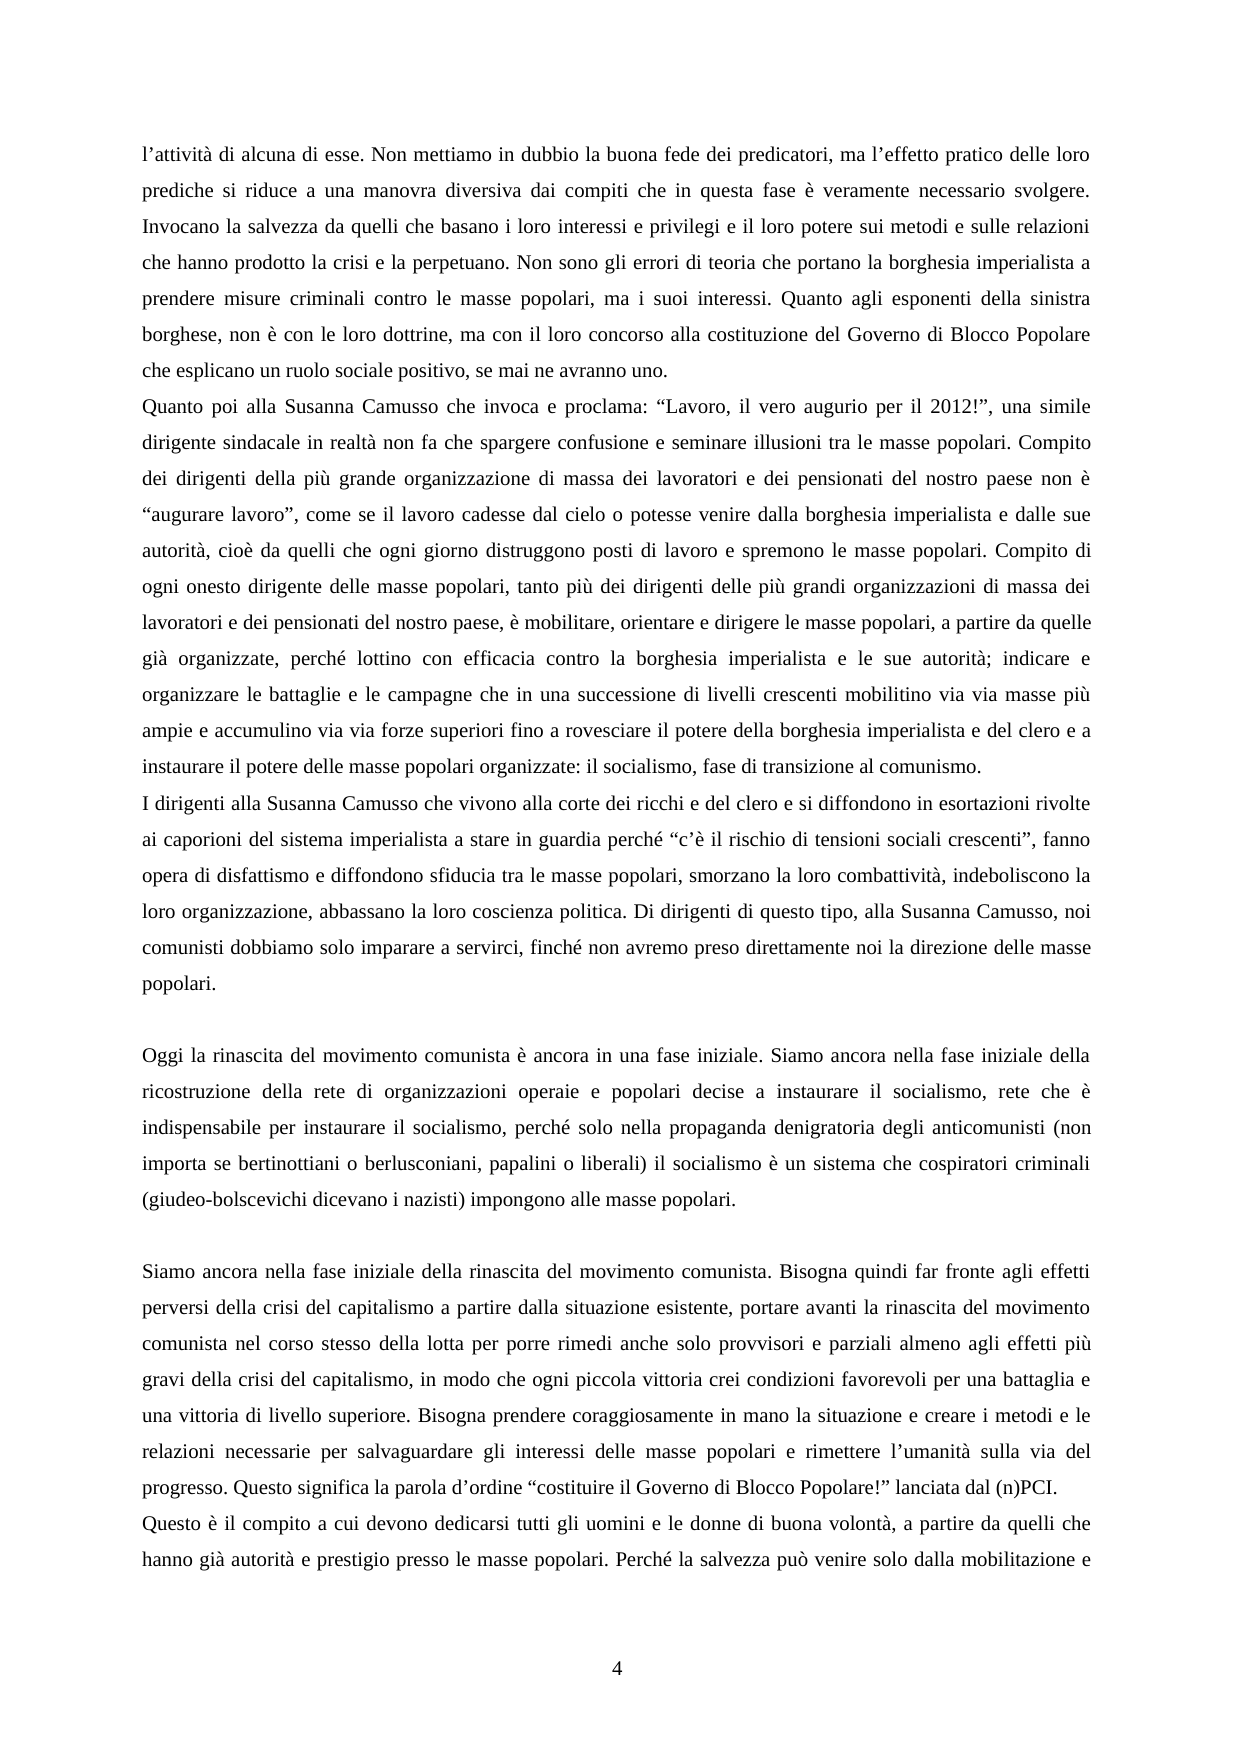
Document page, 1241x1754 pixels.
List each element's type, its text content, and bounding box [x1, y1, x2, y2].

text Questo è il compito a cui devono dedicarsi tutti gli uomini e le donne di buona volontà, a partire da quelli che hanno già autorità e prestigio presso le masse popolari. Perché la salvezza può venire solo dalla mobilitazione e [142, 1511, 1092, 1571]
text I dirigenti alla Susanna Camusso che vivono alla corte dei ricchi e del clero e si diffondono in esortazioni rivolte ai caporioni del sistema imperialista a stare in guardia perché “c’è il rischio di tensioni sociali crescenti”, fanno opera di disfattismo e diffondono sfiducia tra le masse popolari, smorzano la loro combattività, indeboliscono la loro organizzazione, abbassano la loro coscienza politica. Di dirigenti di questo tipo, alla Susanna Camusso, noi comunisti dobbiamo solo imparare a servirci, finché non avremo preso direttamente noi la direzione delle masse popolari. [142, 791, 1092, 995]
text Siamo ancora nella fase iniziale della rinascita del movimento comunista. Bisogna quindi far fronte agli effetti perversi della crisi del capitalismo a partire dalla situazione esistente, portare avanti la rinascita del movimento comunista nel corso stesso della lotta per porre rimedi anche solo provvisori e parziali almeno agli effetti più gravi della crisi del capitalismo, in modo che ogni piccola vittoria crei condizioni favorevoli per una battaglia e una vittoria di livello superiore. Bisogna prendere coraggiosamente in mano la situazione e creare i metodi e le relazioni necessarie per salvaguardare gli interessi delle masse popolari e rimettere l’umanità sulla via del progresso. Questo significa la parola d’ordine “costituire il Governo di Blocco Popolare!” lanciata dal (n)PCI. [142, 1259, 1092, 1499]
text l’attività di alcuna di esse. Non mettiamo in dubbio la buona fede dei predicatori, ma l’effetto pratico delle loro prediche si riduce a una manovra diversiva dai compiti che in questa fase è veramente necessario svolgere. Invocano la salvezza da quelli che basano i loro interessi e privilegi e il loro potere sui metodi e sulle relazioni che hanno prodotto la crisi e la perpetuano. Non sono gli errori di teoria che portano la borghesia imperialista a prendere misure criminali contro le masse popolari, ma i suoi interessi. Quanto agli esponenti della sinistra borghese, non è con le loro dottrine, ma con il loro concorso alla costituzione del Governo di Blocco Popolare che esplicano un ruolo sociale positivo, se mai ne avranno uno. [142, 142, 1092, 382]
text Oggi la rinascita del movimento comunista è ancora in una fase iniziale. Siamo ancora nella fase iniziale della ricostruzione della rete di organizzazioni operaie e popolari decise a instaurare il socialismo, rete che è indispensabile per instaurare il socialismo, perché solo nella propaganda denigratoria degli anticomunisti (non importa se bertinottiani o berlusconiani, papalini o liberali) il socialismo è un sistema che cospiratori criminali (giudeo-bolscevichi dicevano i nazisti) impongono alle masse popolari. [142, 1043, 1092, 1211]
text Quanto poi alla Susanna Camusso che invoca e proclama: “Lavoro, il vero augurio per il 2012!”, una simile dirigente sindacale in realtà non fa che spargere confusione e seminare illusioni tra le masse popolari. Compito dei dirigenti della più grande organizzazione di massa dei lavoratori e dei pensionati del nostro paese non è “augurare lavoro”, come se il lavoro cadesse dal cielo o potesse venire dalla borghesia imperialista e dalle sue autorità, cioè da quelli che ogni giorno distruggono posti di lavoro e spremono le masse popolari. Compito di ogni onesto dirigente delle masse popolari, tanto più dei dirigenti delle più grandi organizzazioni di massa dei lavoratori e dei pensionati del nostro paese, è mobilitare, orientare e dirigere le masse popolari, a partire da quelle già organizzate, perché lottino con efficacia contro la borghesia imperialista e le sue autorità; indicare e organizzare le battaglie e le campagne che in una successione di livelli crescenti mobilitino via via masse più ampie e accumulino via via forze superiori fino a rovesciare il potere della borghesia imperialista e del clero e a instaurare il potere delle masse popolari organizzate: il socialismo, fase di transizione al comunismo. [142, 394, 1092, 778]
